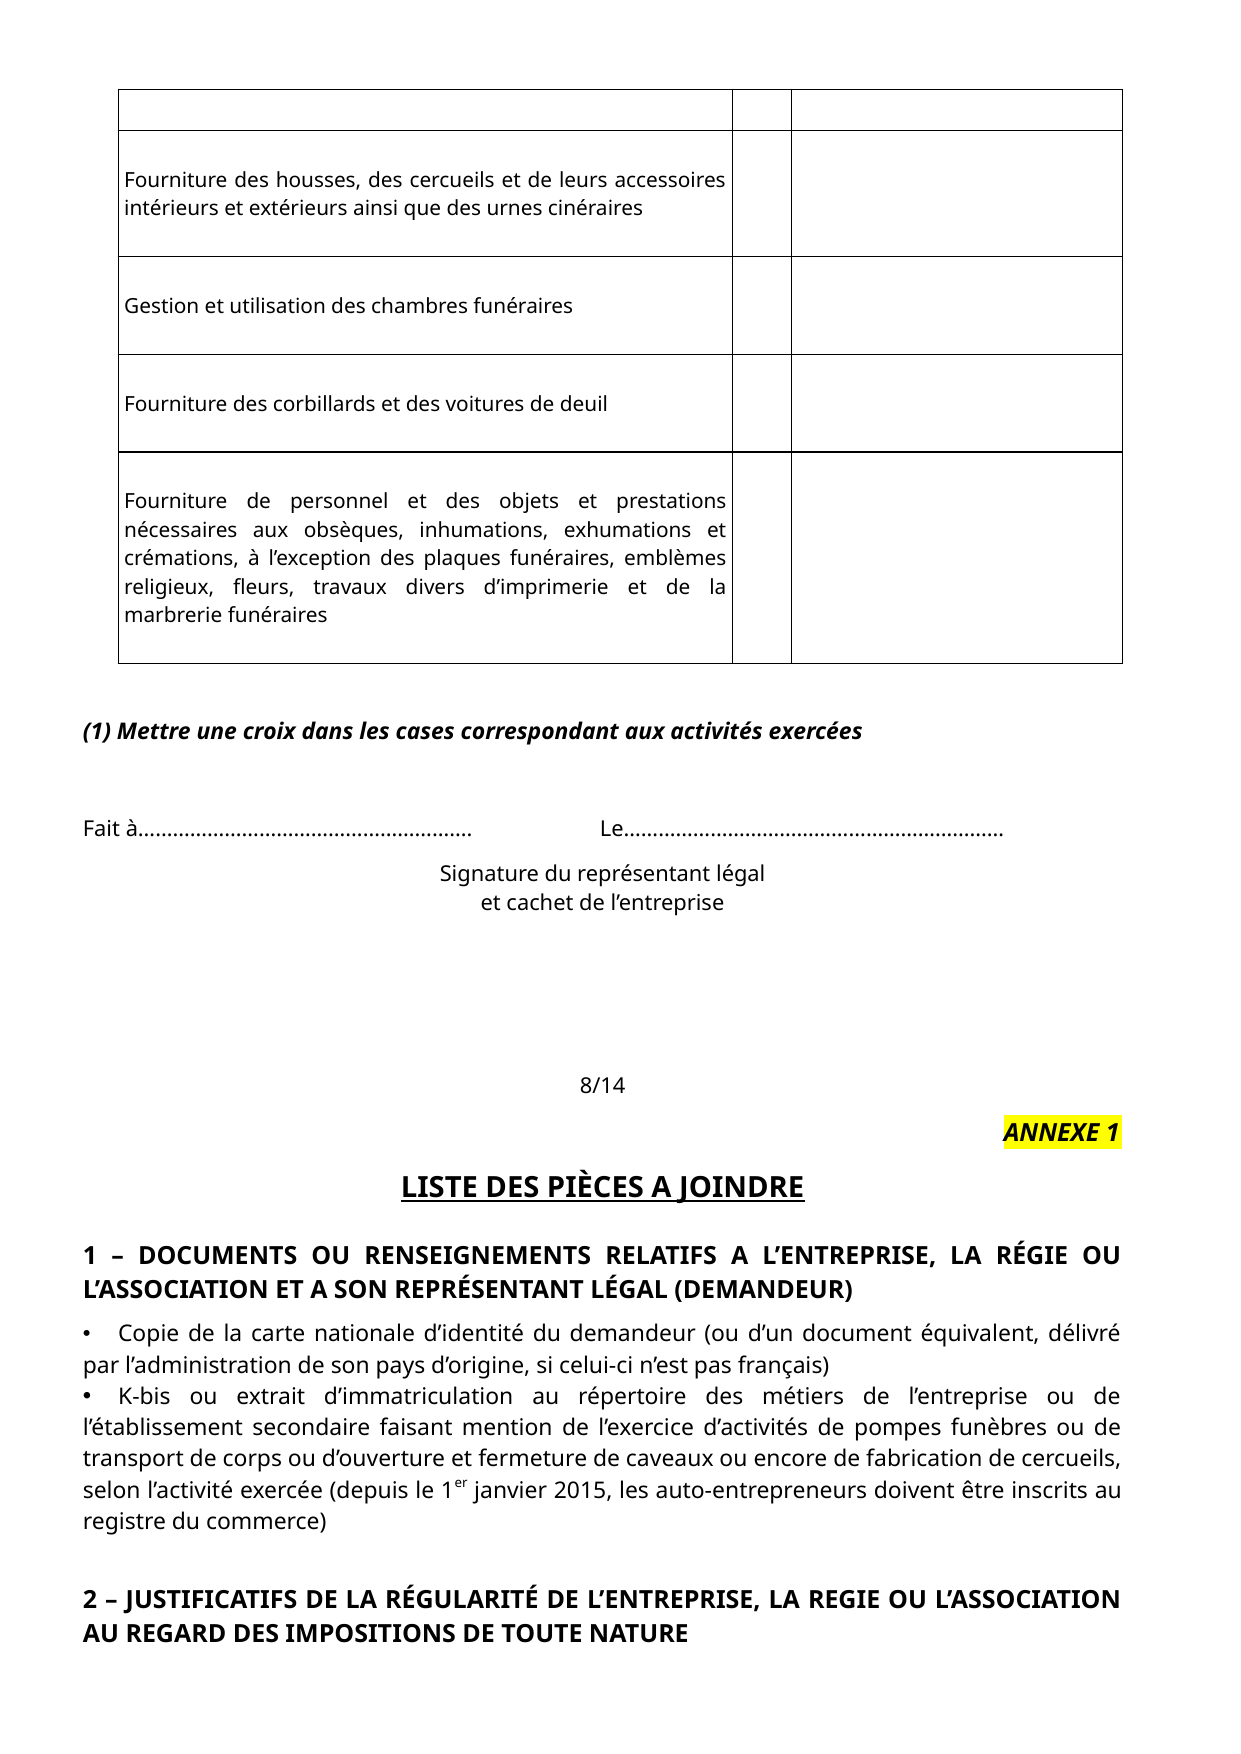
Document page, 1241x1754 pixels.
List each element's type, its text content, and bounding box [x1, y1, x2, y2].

table_cell [792, 257, 1122, 353]
text (1) Mettre une croix dans les cases correspondant aux activités exercées [83, 715, 1122, 746]
text Signature du représentant légal [83, 858, 1122, 887]
table_cell [792, 453, 1122, 663]
table_cell [733, 453, 791, 663]
table_cell Gestion et utilisation des chambres funéraires [119, 257, 732, 353]
text et cachet de l’entreprise [83, 887, 1122, 917]
table_cell [733, 257, 791, 353]
text 5/10 [83, 1070, 1122, 1100]
table_cell Fourniture des corbillards et des voitures de deuil [119, 355, 732, 451]
table_cell Fourniture des housses, des cercueils et de leurs accessoires intérieurs et extérieurs ainsi que des urnes cinéraires [119, 131, 732, 256]
text LISTE DES PIÈCES A JOINDRE [83, 1166, 1122, 1206]
list Copie de la carte nationale d’identité du demandeur (ou d’un document équivalent, délivré par l’administration de son pays d’origine, si celui-ci n’est pas français) [83, 1317, 1122, 1380]
table_cell Fourniture de personnel et des objets et prestations nécessaires aux obsèques, inhumations, exhumations et crémations, à l’exception des plaques funéraires, emblèmes religieux, fleurs, travaux divers d’imprimerie et de la marbrerie funéraires [119, 453, 732, 663]
text Fait à…………………………………………………. Le………………………………………………………… [83, 813, 1122, 843]
table_cell [119, 90, 732, 129]
list K-bis ou extrait d’immatriculation au répertoire des métiers de l’entreprise ou de l’établissement secondaire faisant mention de l’exercice d’activités de pompes funèbres ou de transport de corps ou d’ouverture et fermeture de caveaux ou encore de fabrication de cercueils, selon l’activité exercée (depuis le 1er janvier 2015, les auto-entrepreneurs doivent être inscrits au registre du commerce) [83, 1380, 1122, 1536]
table_cell [733, 90, 791, 129]
text 1 – DOCUMENTS OU RENSEIGNEMENTS RELATIFS A L’ENTREPRISE, LA RÉGIE OU L’ASSOCIATION ET A SON REPRÉSENTANT LÉGAL (DEMANDEUR) [83, 1237, 1122, 1306]
table_cell [792, 90, 1122, 129]
text 2 – JUSTIFICATIFS DE LA RÉGULARITÉ DE L’ENTREPRISE, LA REGIE OU L’ASSOCIATION AU REGARD DES IMPOSITIONS DE TOUTE NATURE [83, 1582, 1122, 1650]
table_cell [792, 131, 1122, 256]
text ANNEXE 1 [83, 1115, 1122, 1149]
table_cell [792, 355, 1122, 451]
table_cell [733, 355, 791, 451]
table_cell [733, 131, 791, 256]
